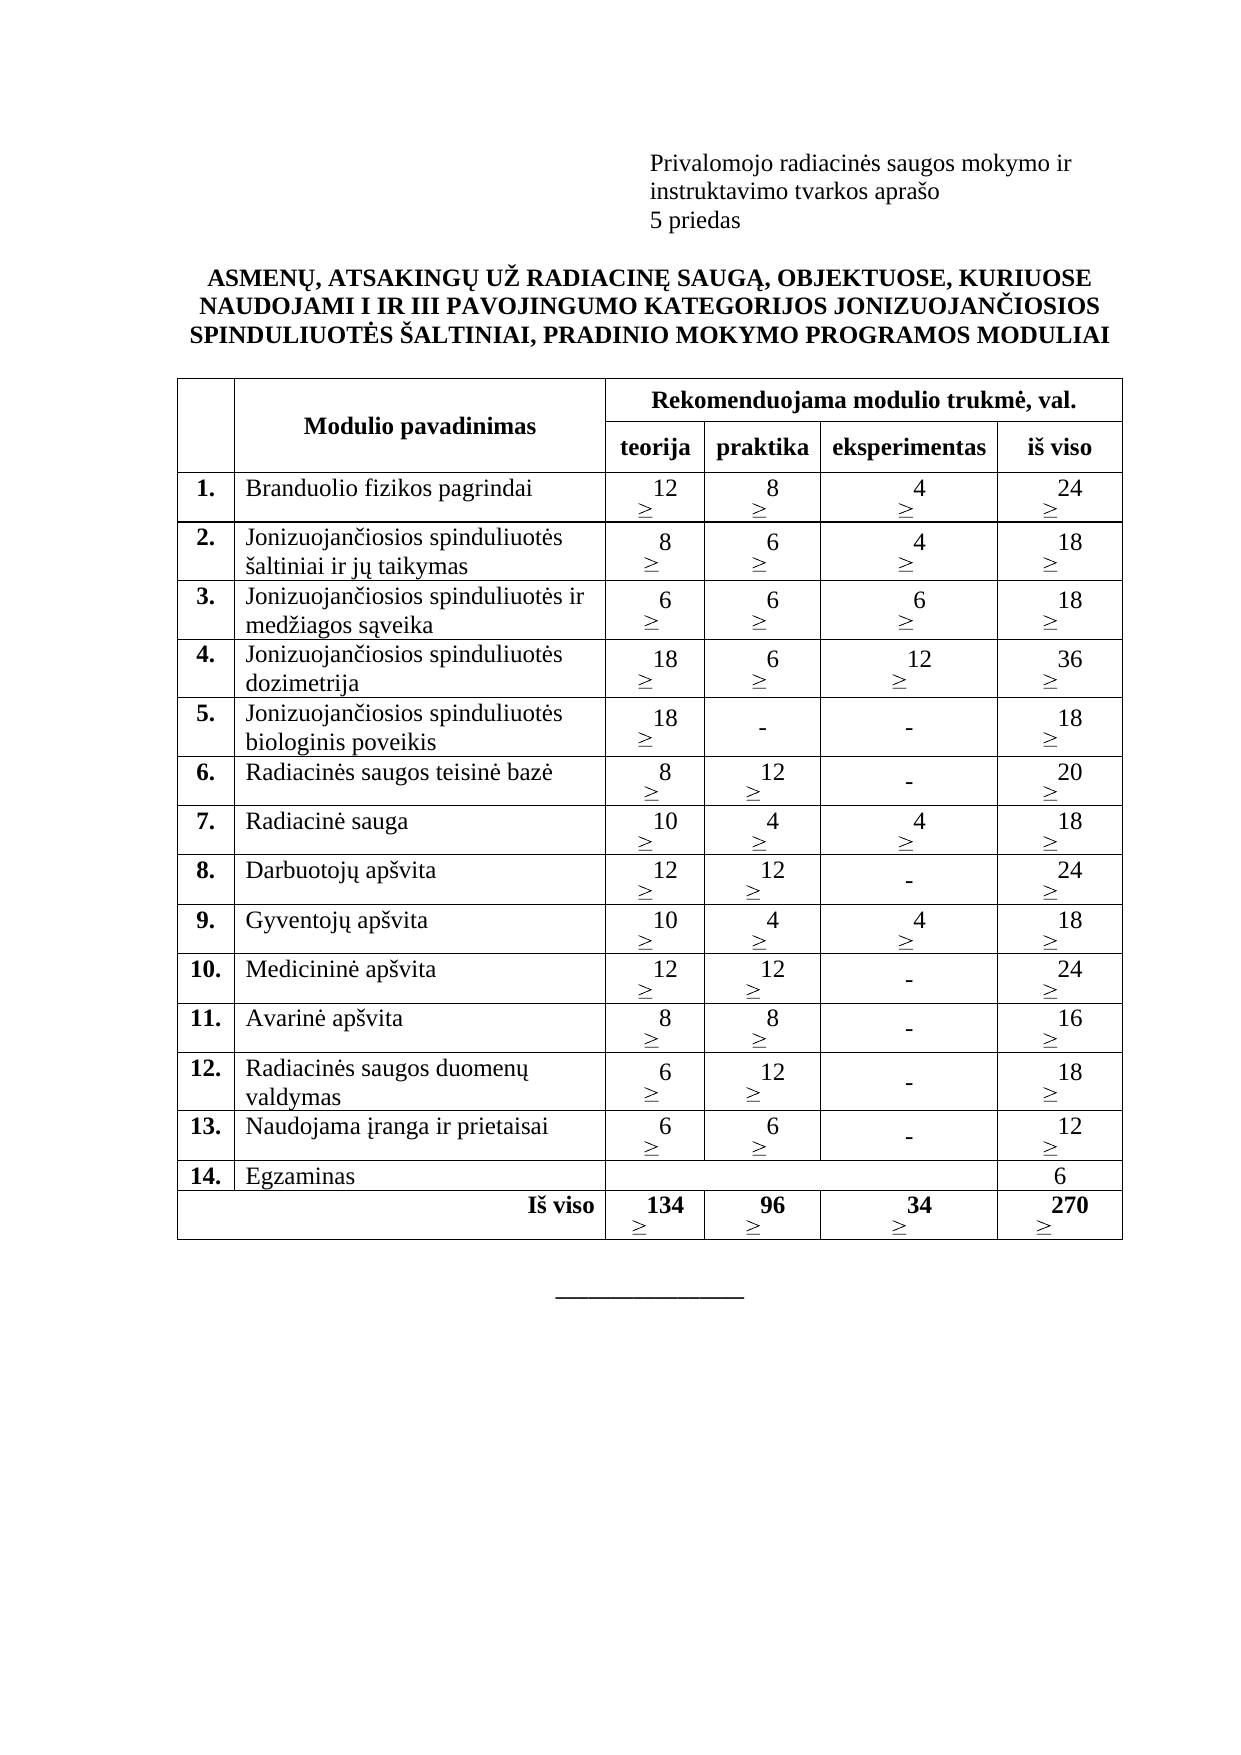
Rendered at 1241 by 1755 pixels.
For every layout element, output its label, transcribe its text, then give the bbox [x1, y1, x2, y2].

table_cell >=4 [705, 905, 820, 953]
table_cell >=18 [998, 806, 1122, 854]
table_cell >=18 [998, 905, 1122, 953]
text _________________ [177, 1269, 1122, 1303]
table_cell - [821, 757, 997, 805]
table_cell >=12 [821, 640, 997, 697]
table_cell >=6 [606, 581, 704, 638]
table_cell 13. [178, 1111, 234, 1160]
text 5 priedas [649, 205, 1122, 234]
table_cell >=34 [821, 1191, 997, 1239]
table_cell >=6 [705, 1111, 820, 1160]
table_cell eksperimentas [821, 422, 997, 472]
table_cell >=18 [606, 698, 704, 756]
table_cell >=10 [606, 806, 704, 854]
table_cell - [821, 1004, 997, 1052]
table_cell >=12 [705, 954, 820, 1002]
table_cell Radiacinė sauga [235, 806, 605, 854]
table_cell - [821, 954, 997, 1002]
table_cell 7. [178, 806, 234, 854]
table_cell Avarinė apšvita [235, 1004, 605, 1052]
table_header Rekomenduojama modulio trukmė, val. [606, 379, 1122, 421]
table_cell >=6 [606, 1053, 704, 1110]
table_cell >=8 [705, 1004, 820, 1052]
table_header Modulio pavadinimas [235, 379, 605, 472]
table_cell 9. [178, 905, 234, 953]
table_cell Radiacinės saugos duomenų valdymas [235, 1053, 605, 1110]
table_cell Jonizuojančiosios spinduliuotės ir medžiagos sąveika [235, 581, 605, 638]
table_cell >=12 [705, 855, 820, 904]
table_cell >=8 [705, 473, 820, 521]
table_cell 2. [178, 523, 234, 580]
table_cell >=24 [998, 473, 1122, 521]
table_cell >=12 [606, 855, 704, 904]
table_cell Radiacinės saugos teisinė bazė [235, 757, 605, 805]
table_cell >=6 [705, 523, 820, 580]
table_cell >=6 [705, 640, 820, 697]
table_cell [178, 1191, 391, 1239]
table_cell >=6 [821, 581, 997, 638]
table_cell >=12 [705, 757, 820, 805]
table_cell Medicininė apšvita [235, 954, 605, 1002]
text instruktavimo tvarkos aprašo [649, 176, 1122, 205]
table_cell 3. [178, 581, 234, 638]
table_cell teorija [606, 422, 704, 472]
table_cell >=18 [998, 698, 1122, 756]
table_cell Naudojama įranga ir prietaisai [235, 1111, 605, 1160]
table_cell >=18 [998, 523, 1122, 580]
table_cell >=4 [821, 806, 997, 854]
table_cell >=96 [705, 1191, 820, 1239]
table_cell >=36 [998, 640, 1122, 697]
table_cell >=18 [998, 581, 1122, 638]
table_cell Egzaminas [235, 1161, 605, 1189]
table_cell - [821, 1111, 997, 1160]
table_cell 1. [178, 473, 234, 521]
table_cell 11. [178, 1004, 234, 1052]
table_cell >=4 [821, 523, 997, 580]
table_cell >=12 [705, 1053, 820, 1110]
table_cell >=6 [606, 1111, 704, 1160]
table_cell >=4 [821, 905, 997, 953]
text Privalomojo radiacinės saugos mokymo ir [649, 148, 1122, 176]
table_cell 5. [178, 698, 234, 756]
table_cell 4. [178, 640, 234, 697]
table_cell >=134 [606, 1191, 704, 1239]
text ASMENŲ, ATSAKINGŲ UŽ RADIACINĘ SAUGĄ, OBJEKTUOSE, KURIUOSE NAUDOJAMI I IR III pavojingumo kategorijos jonizuojančiosios spinduliuotės šaltiniai, PRADINIO MOKYMO PROGRAMOS MODULIAI [177, 263, 1122, 349]
table_cell >=6 [705, 581, 820, 638]
table_cell Jonizuojančiosios spinduliuotės biologinis poveikis [235, 698, 605, 756]
table_cell - [821, 698, 997, 756]
table_cell >=20 [998, 757, 1122, 805]
table_cell >=8 [606, 757, 704, 805]
table_cell Jonizuojančiosios spinduliuotės dozimetrija [235, 640, 605, 697]
table_cell - [821, 855, 997, 904]
table_cell >=270 [998, 1191, 1122, 1239]
table_cell - [821, 1053, 997, 1110]
table_cell >=12 [606, 473, 704, 521]
table_cell 8. [178, 855, 234, 904]
table_cell iš viso [998, 422, 1122, 472]
table_cell praktika [705, 422, 820, 472]
table_cell 14. [178, 1161, 234, 1189]
table_cell >=12 [998, 1111, 1122, 1160]
table_cell Darbuotojų apšvita [235, 855, 605, 904]
table_cell >=18 [998, 1053, 1122, 1110]
table_cell >=16 [998, 1004, 1122, 1052]
table_cell Gyventojų apšvita [235, 905, 605, 953]
table_cell [606, 1161, 997, 1189]
table_cell Branduolio fizikos pagrindai [235, 473, 605, 521]
table_cell 6. [178, 757, 234, 805]
table_cell Iš viso [391, 1191, 605, 1239]
table_cell Jonizuojančiosios spinduliuotės šaltiniai ir jų taikymas [235, 523, 605, 580]
table_cell 12. [178, 1053, 234, 1110]
table_cell >=10 [606, 905, 704, 953]
table_cell >=18 [606, 640, 704, 697]
table_cell >=8 [606, 1004, 704, 1052]
table_cell - [705, 698, 820, 756]
table_header [178, 379, 234, 472]
table_cell >=8 [606, 523, 704, 580]
table_cell >=24 [998, 954, 1122, 1002]
table_cell >=12 [606, 954, 704, 1002]
table_cell >=4 [821, 473, 997, 521]
table_cell 6 [998, 1161, 1122, 1189]
table_cell >=24 [998, 855, 1122, 904]
table_cell >=4 [705, 806, 820, 854]
table_cell 10. [178, 954, 234, 1002]
